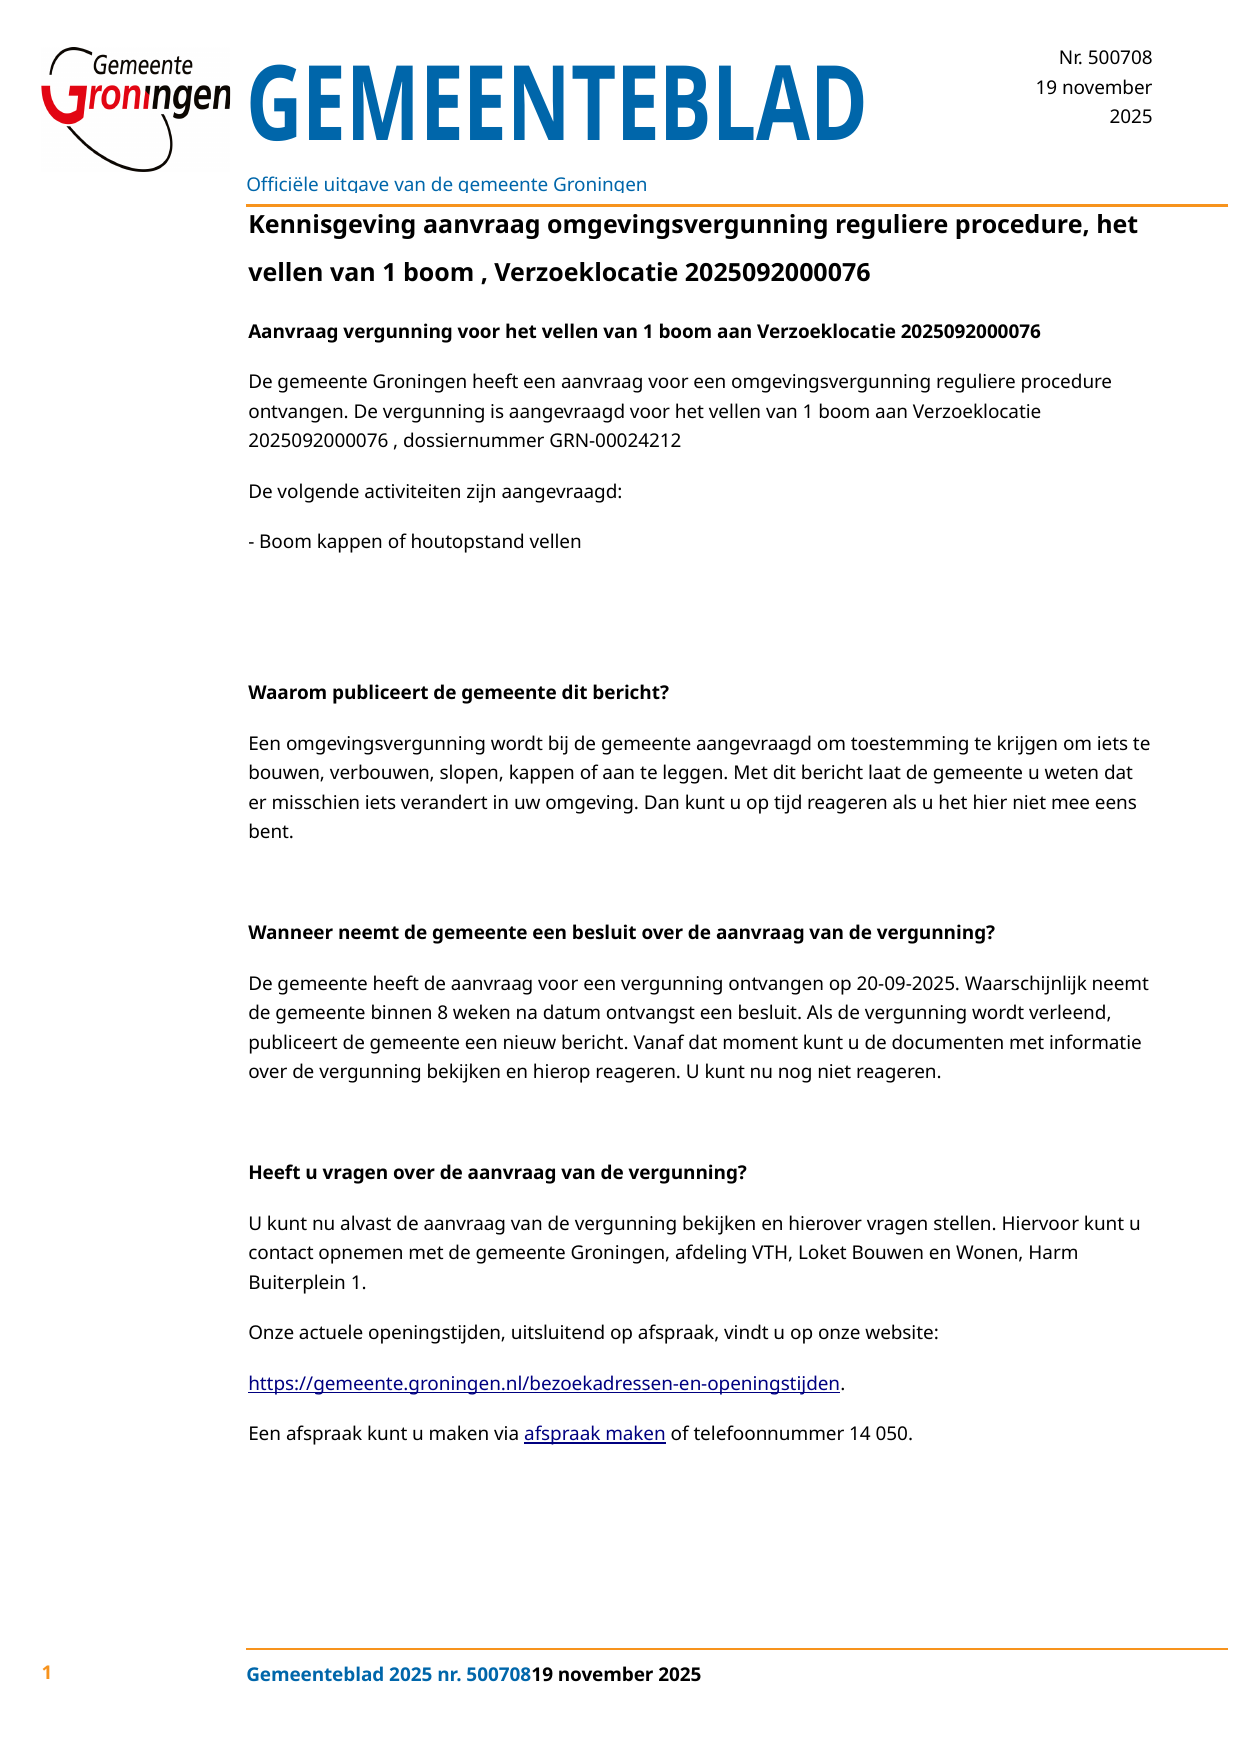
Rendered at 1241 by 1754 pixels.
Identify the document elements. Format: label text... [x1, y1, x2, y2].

text Heeft u vragen over de aanvraag van de vergunning? [248, 1159, 1152, 1185]
text Een omgevingsvergunning wordt bij de gemeente aangevraagd om toestemming te krijgen om iets te bouwen, verbouwen, slopen, kappen of aan te leggen. Met dit bericht laat de gemeente u weten dat er misschien iets verandert in uw omgeving. Dan kunt u op tijd reageren als u het hier niet mee eens bent. [248, 730, 1152, 844]
text U kunt nu alvast de aanvraag van de vergunning bekijken en hierover vragen stellen. Hiervoor kunt u contact opnemen met de gemeente Groningen, afdeling VTH, Loket Bouwen en Wonen, Harm Buiterplein 1. [248, 1210, 1152, 1295]
text De volgende activiteiten zijn aangevraagd: [248, 478, 1152, 504]
picture [41, 47, 231, 172]
text Aanvraag vergunning voor het vellen van 1 boom aan Verzoeklocatie 2025092000076 [248, 318, 1152, 344]
text Een afspraak kunt u maken via afspraak maken of telefoonnummer 14 050. [248, 1420, 1152, 1446]
text De gemeente Groningen heeft een aanvraag voor een omgevingsvergunning reguliere procedure ontvangen. De vergunning is aangevraagd voor het vellen van 1 boom aan Verzoeklocatie 2025092000076 , dossiernummer GRN-00024212 [248, 368, 1152, 453]
text - Boom kappen of houtopstand vellen [248, 528, 1152, 554]
text De gemeente heeft de aanvraag voor een vergunning ontvangen op 20-09-2025. Waarschijnlijk neemt de gemeente binnen 8 weken na datum ontvangst een besluit. Als de vergunning wordt verleend, publiceert de gemeente een nieuw bericht. Vanaf dat moment kunt u de documenten met informatie over de vergunning bekijken en hierop reageren. U kunt nu nog niet reageren. [248, 970, 1152, 1084]
text Wanneer neemt de gemeente een besluit over de aanvraag van de vergunning? [248, 919, 1152, 945]
text Onze actuele openingstijden, uitsluitend op afspraak, vindt u op onze website: [248, 1319, 1152, 1345]
text Waarom publiceert de gemeente dit bericht? [248, 679, 1152, 705]
text Kennisgeving aanvraag omgevingsvergunning reguliere procedure, het vellen van 1 boom , Verzoeklocatie 2025092000076 [248, 207, 1152, 288]
text https://gemeente.groningen.nl/bezoekadressen-en-openingstijden. [248, 1370, 1152, 1396]
